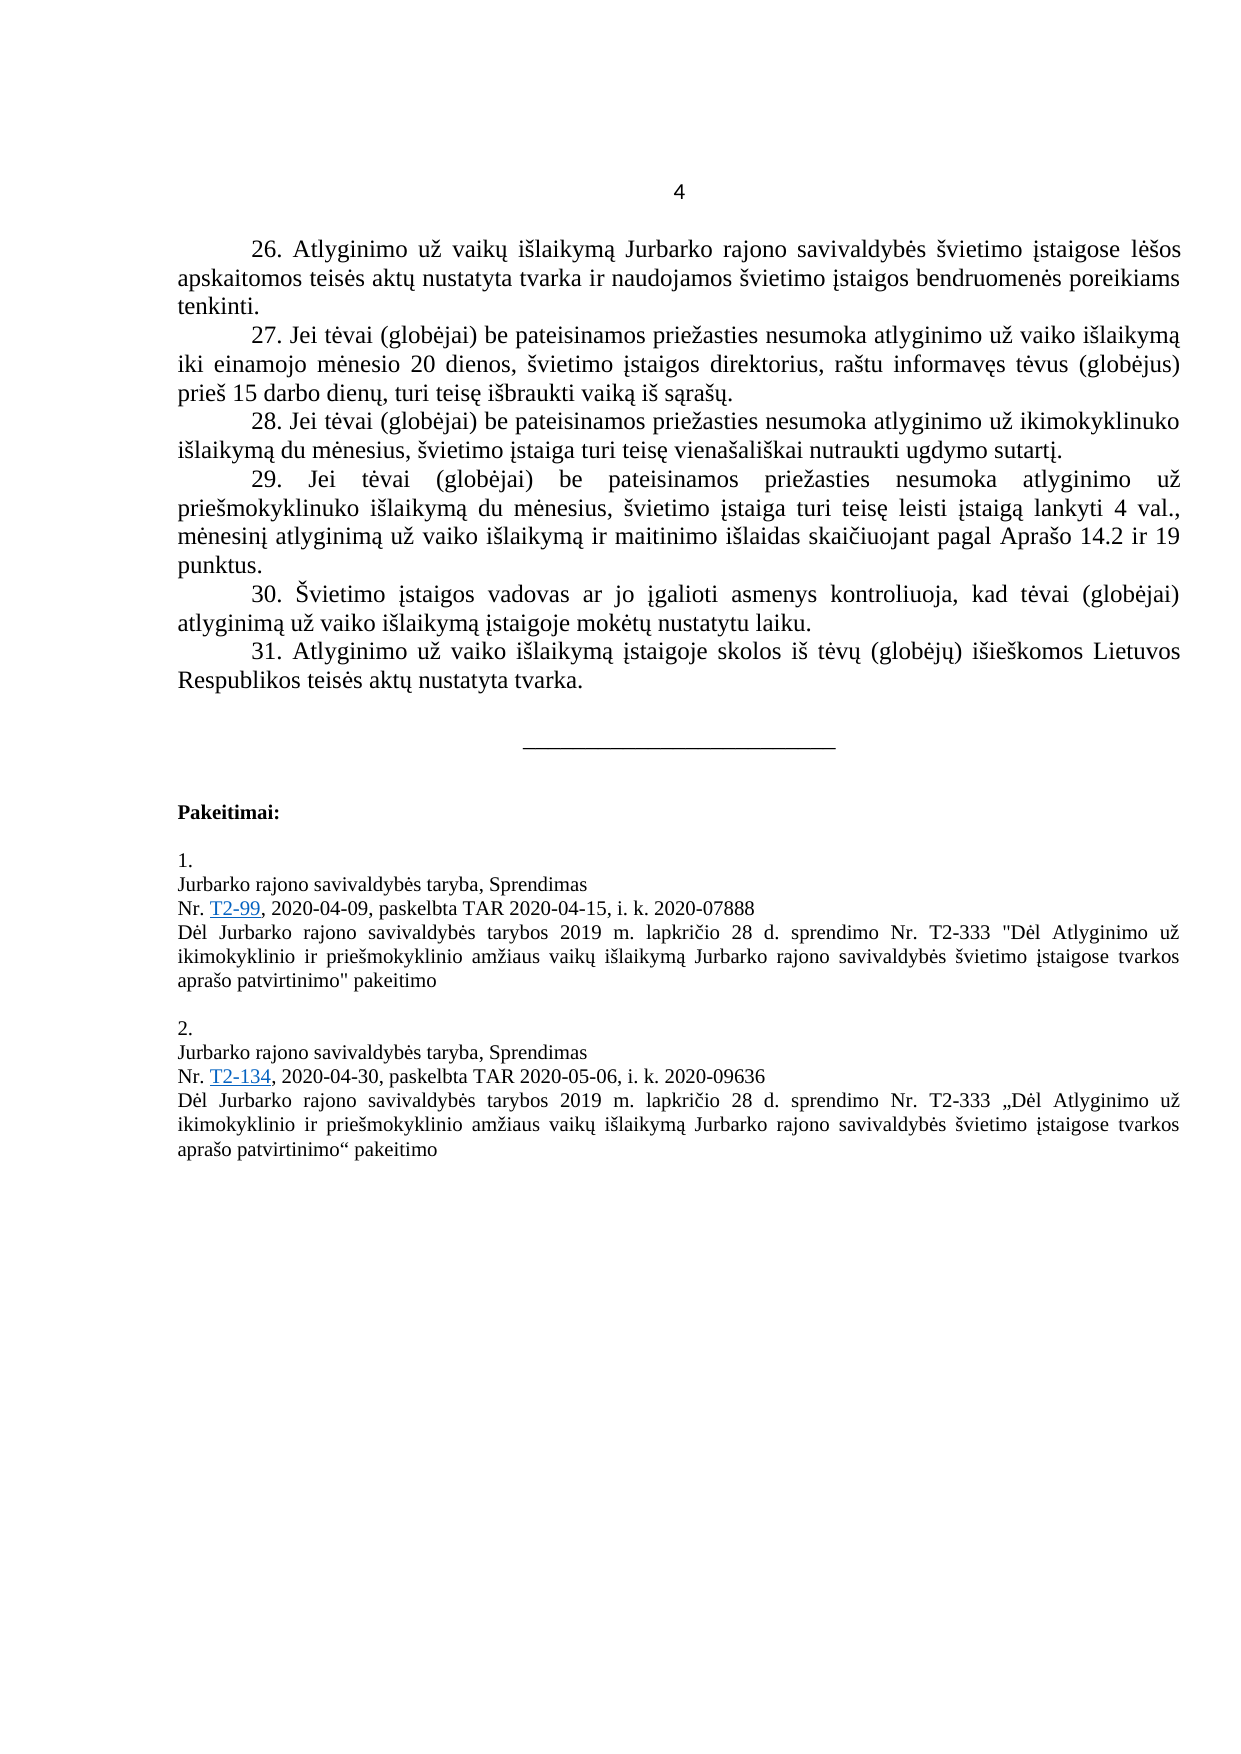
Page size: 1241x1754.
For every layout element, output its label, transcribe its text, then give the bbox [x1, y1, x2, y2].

text Dėl Jurbarko rajono savivaldybės tarybos 2019 m. lapkričio 28 d. sprendimo Nr. T2-333 "Dėl Atlyginimo už ikimokyklinio ir priešmokyklinio amžiaus vaikų išlaikymą Jurbarko rajono savivaldybės švietimo įstaigose tvarkos aprašo patvirtinimo" pakeitimo [177, 920, 1181, 992]
text 2. [177, 1016, 1181, 1040]
text Nr. T2-99, 2020-04-09, paskelbta TAR 2020-04-15, i. k. 2020-07888 [177, 896, 1181, 920]
text Pakeitimai: [177, 799, 1181, 824]
text 1. [177, 848, 1181, 872]
text Jurbarko rajono savivaldybės taryba, Sprendimas [177, 872, 1181, 896]
text 30. Švietimo įstaigos vadovas ar jo įgalioti asmenys kontroliuoja, kad tėvai (globėjai) atlyginimą už vaiko išlaikymą įstaigoje mokėtų nustatytu laiku. [177, 579, 1181, 636]
text 28. Jei tėvai (globėjai) be pateisinamos priežasties nesumoka atlyginimo už ikimokyklinuko išlaikymą du mėnesius, švietimo įstaiga turi teisę vienašališkai nutraukti ugdymo sutartį. [177, 406, 1181, 464]
text _________________________ [177, 723, 1181, 751]
text 26. Atlyginimo už vaikų išlaikymą Jurbarko rajono savivaldybės švietimo įstaigose lėšos apskaitomos teisės aktų nustatyta tvarka ir naudojamos švietimo įstaigos bendruomenės poreikiams tenkinti. [177, 234, 1181, 320]
text Jurbarko rajono savivaldybės taryba, Sprendimas [177, 1040, 1181, 1064]
text 27. Jei tėvai (globėjai) be pateisinamos priežasties nesumoka atlyginimo už vaiko išlaikymą iki einamojo mėnesio 20 dienos, švietimo įstaigos direktorius, raštu informavęs tėvus (globėjus) prieš 15 darbo dienų, turi teisę išbraukti vaiką iš sąrašų. [177, 320, 1181, 406]
text 31. Atlyginimo už vaiko išlaikymą įstaigoje skolos iš tėvų (globėjų) išieškomos Lietuvos Respublikos teisės aktų nustatyta tvarka. [177, 636, 1181, 694]
text Nr. T2-134, 2020-04-30, paskelbta TAR 2020-05-06, i. k. 2020-09636 [177, 1064, 1181, 1088]
text Dėl Jurbarko rajono savivaldybės tarybos 2019 m. lapkričio 28 d. sprendimo Nr. T2-333 „Dėl Atlyginimo už ikimokyklinio ir priešmokyklinio amžiaus vaikų išlaikymą Jurbarko rajono savivaldybės švietimo įstaigose tvarkos aprašo patvirtinimo“ pakeitimo [177, 1088, 1181, 1161]
text 29. Jei tėvai (globėjai) be pateisinamos priežasties nesumoka atlyginimo už priešmokyklinuko išlaikymą du mėnesius, švietimo įstaiga turi teisę leisti įstaigą lankyti 4 val., mėnesinį atlyginimą už vaiko išlaikymą ir maitinimo išlaidas skaičiuojant pagal Aprašo 14.2 ir 19 punktus. [177, 464, 1181, 579]
